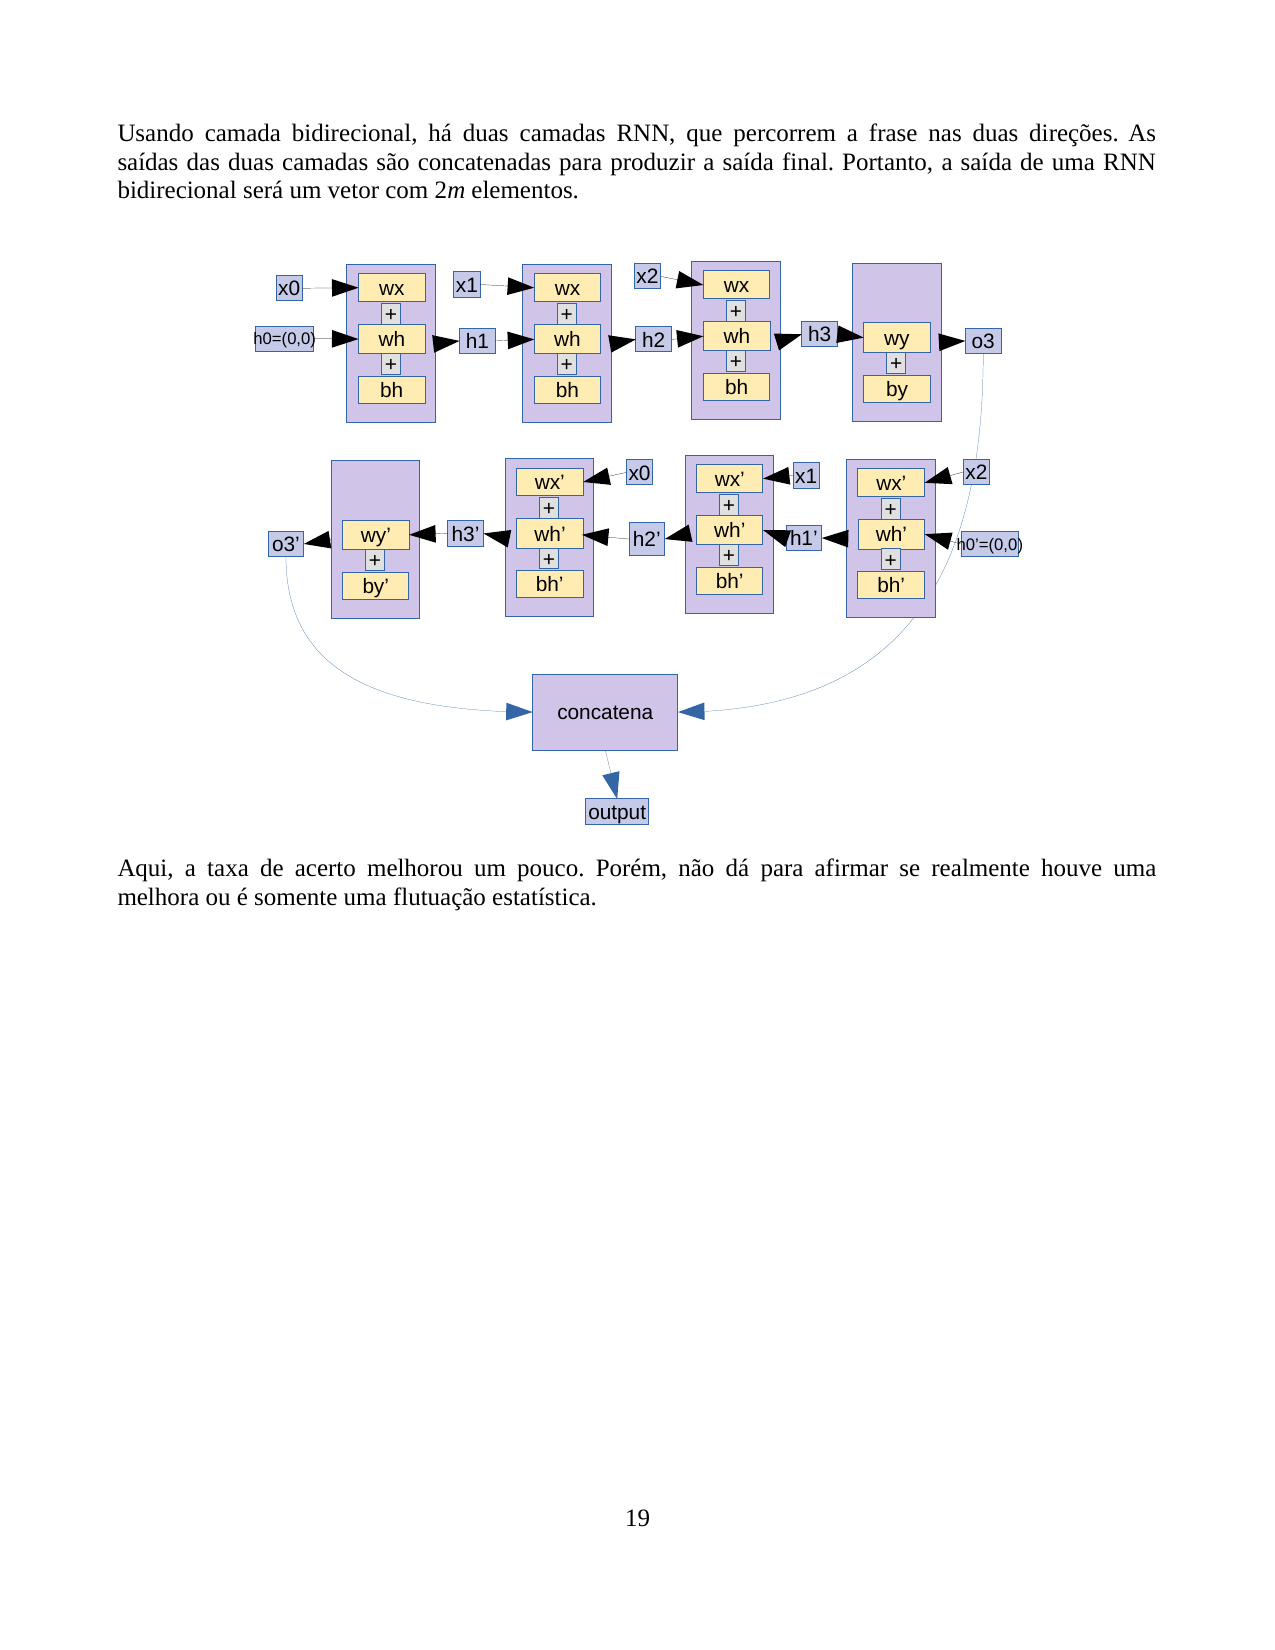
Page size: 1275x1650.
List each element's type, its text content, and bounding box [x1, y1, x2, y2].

text Usando camada bidirecional, há duas camadas RNN, que percorrem a frase nas duas direções. As saídas das duas camadas são concatenadas para produzir a saída final. Portanto, a saída de uma RNN bidirecional será um vetor com 2m elementos. [117, 118, 1158, 204]
text Aqui, a taxa de acerto melhorou um pouco. Porém, não dá para afirmar se realmente houve uma melhora ou é somente uma flutuação estatística. [117, 853, 1158, 911]
